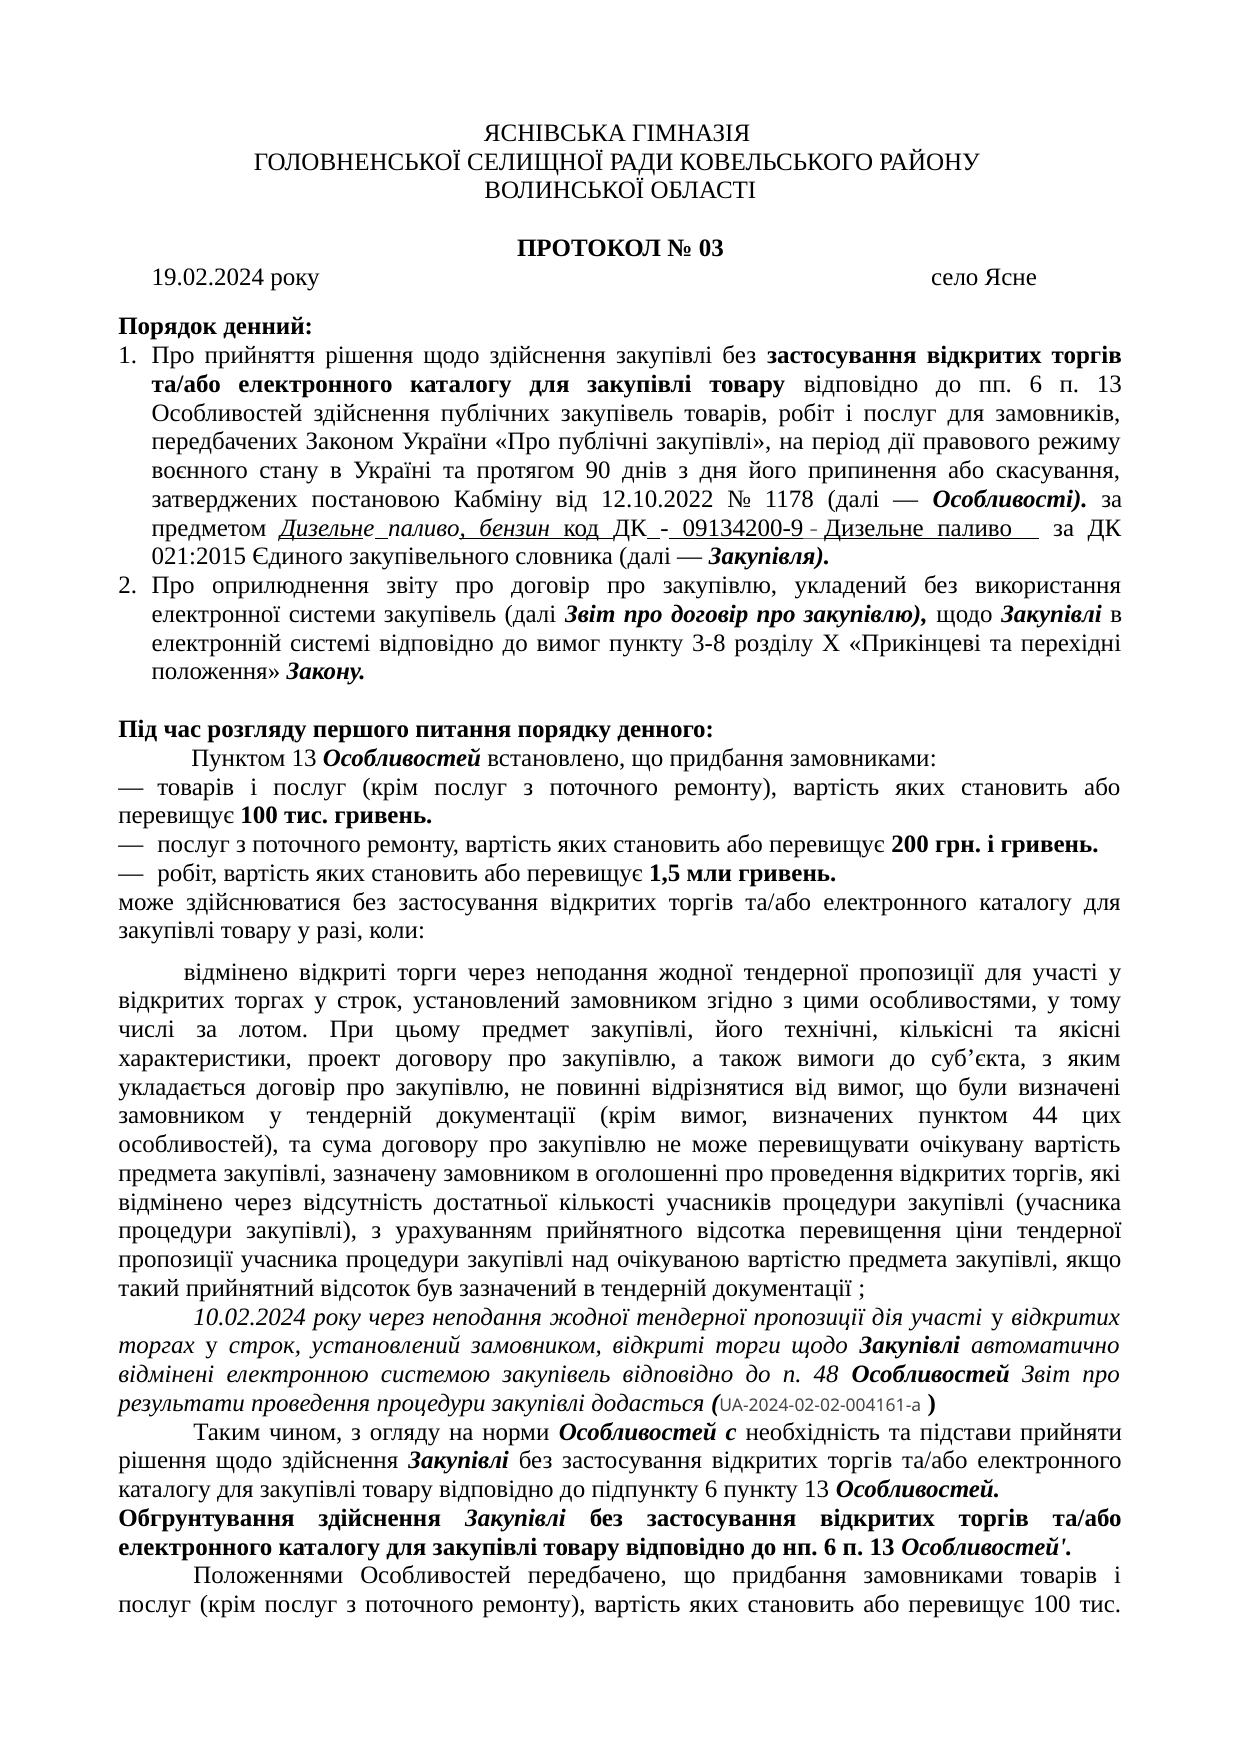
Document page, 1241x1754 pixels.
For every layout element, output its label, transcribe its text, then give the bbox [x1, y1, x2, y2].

subtitle Порядок денний: [118, 311, 1122, 340]
subtitle ПРОТОКОЛ № 03 [118, 233, 1122, 262]
text Таким чином, з огляду на норми Особливостей с необхідність та підстави прийняти рішення щодо здійснення Закупівлі без застосування відкритих торгів та/або електронного каталогу для закупівлі товару відповідно до підпункту 6 пункту 13 Особливостей. [118, 1417, 1122, 1503]
text 10.02.2024 року через неподання жодної тендерної пропозиції дія участі у відкритих торгах у строк, установлений замовником, відкриті торги щодо Закупівлі автоматично відмінені електронною системою закупівель відповідно до п. 48 Особливостей Звіт про результати проведення процедури закупівлі додасться (UA-2024-02-02-004161-a ) [118, 1302, 1122, 1417]
text Положеннями Особливостей передбачено, що придбання замовниками товарів і послуг (крім послуг з поточного ремонту), вартість яких становить або перевищує 100 тис. [118, 1561, 1122, 1618]
text може здійснюватися без застосування відкритих торгів та/або електронного каталогу для закупівлі товару у разі, коли: [118, 887, 1122, 944]
subtitle Обгрунтування здійснення Закупівлі без застосування відкритих торгів та/або електронного каталогу для закупівлі товару відповідно до нп. 6 п. 13 Особливостей'. [118, 1503, 1122, 1561]
list Про прийняття рішення щодо здійснення закупівлі без застосування відкритих торгів та/або електронного каталогу для закупівлі товару відповідно до пп. 6 п. 13 Особливостей здійснення публічних закупівель товарів, робіт і послуг для замовників, передбачених Законом України «Про публічні закупівлі», на період дії правового режиму воєнного стану в Україні та протягом 90 днів з дня його припинення або скасування, затверджених постановою Кабміну від 12.10.2022 № 1178 (далі — Особливості). за предметом Дизельне паливо, бензин код ДК - 09134200-9 - Дизельне паливо за ДК 021:2015 Єдиного закупівельного словника (далі — Закупівля). [118, 340, 1122, 570]
text ГОЛОВНЕНСЬКОЇ СЕЛИЩНОЇ РАДИ КОВЕЛЬСЬКОГО РАЙОНУ [118, 147, 1122, 176]
text 19.02.2024 року село Ясне [118, 262, 1122, 291]
list товарів і послуг (крім послуг з поточного ремонту), вартість яких становить або перевищує 100 тис. гривень. [118, 772, 1122, 829]
text Пунктом 13 Особливостей встановлено, що придбання замовниками: [118, 743, 1122, 772]
text відмінено відкриті торги через неподання жодної тендерної пропозиції для участі у відкритих торгах у строк, установлений замовником згідно з цими особливостями, у тому числі за лотом. При цьому предмет закупівлі, його технічні, кількісні та якісні характеристики, проект договору про закупівлю, а також вимоги до суб’єкта, з яким укладається договір про закупівлю, не повинні відрізнятися від вимог, що були визначені замовником у тендерній документації (крім вимог, визначених пунктом 44 цих особливостей), та сума договору про закупівлю не може перевищувати очікувану вартість предмета закупівлі, зазначену замовником в оголошенні про проведення відкритих торгів, які відмінено через відсутність достатньої кількості учасників процедури закупівлі (учасника процедури закупівлі), з урахуванням прийнятного відсотка перевищення ціни тендерної пропозиції учасника процедури закупівлі над очікуваною вартістю предмета закупівлі, якщо такий прийнятний відсоток був зазначений в тендерній документації ; [118, 957, 1122, 1302]
text ЯСНІВСЬКА ГІМНАЗІЯ [118, 118, 1122, 147]
list Про оприлюднення звіту про договір про закупівлю, укладений без використання електронної системи закупівель (далі Звіт про договір про закупівлю), щодо Закупівлі в електронній системі відповідно до вимог пункту 3-8 розділу X «Прикінцеві та перехідні положення» Закону. [118, 570, 1122, 685]
text ВОЛИНСЬКОЇ ОБЛАСТІ [118, 176, 1122, 204]
list робіт, вартість яких становить або перевищує 1,5 мли гривень. [118, 858, 1122, 887]
list послуг з поточного ремонту, вартість яких становить або перевищує 200 грн. і гривень. [118, 829, 1122, 858]
subtitle Під час розгляду першого питання порядку денного: [118, 714, 1122, 743]
